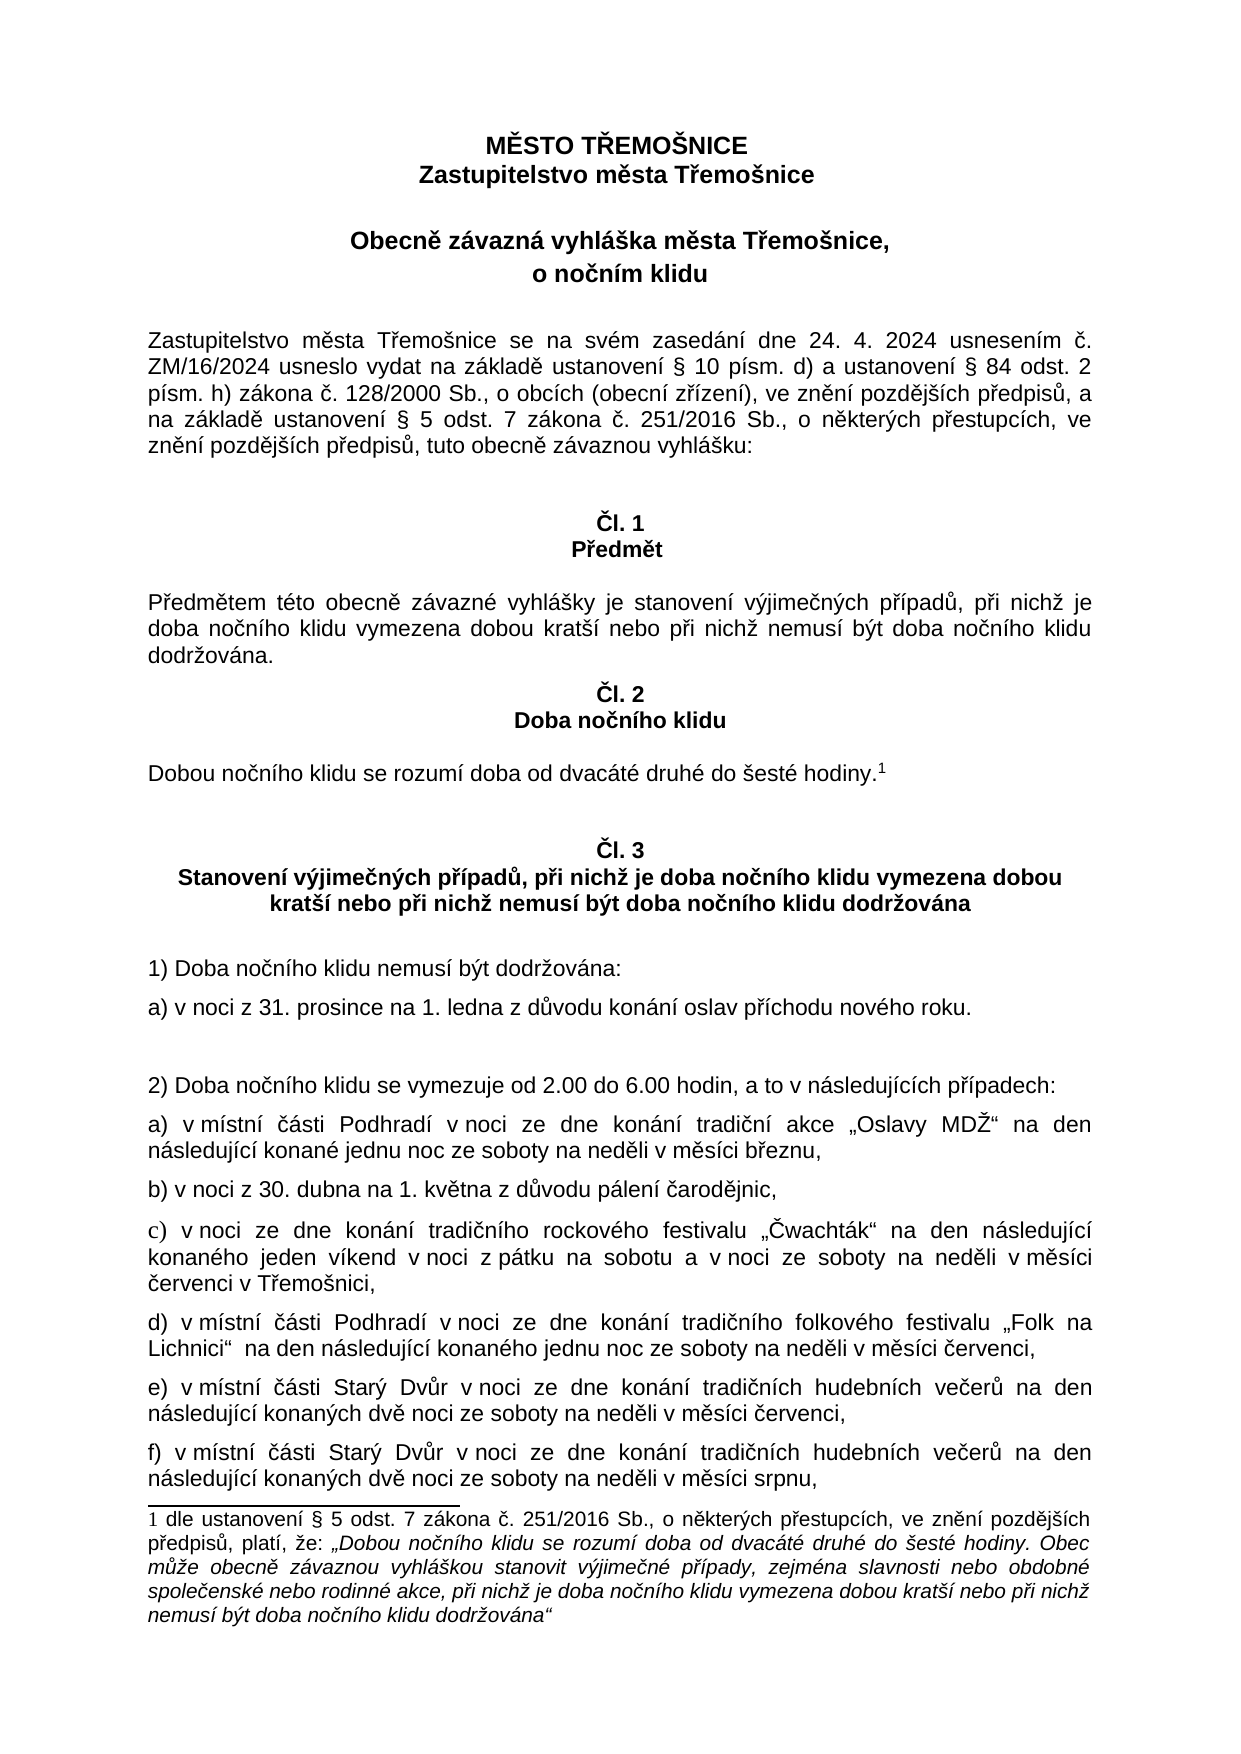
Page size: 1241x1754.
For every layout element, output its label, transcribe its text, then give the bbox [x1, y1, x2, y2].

text Čl. 1 [148, 510, 1093, 536]
text a) v místní části Podhradí v noci ze dne konání tradiční akce „Oslavy MDŽ“ na den následující konané jednu noc ze soboty na neděli v měsíci březnu, [148, 1111, 1093, 1163]
text d) v místní části Podhradí v noci ze dne konání tradičního folkového festivalu „Folk na Lichnici“ na den následující konaného jednu noc ze soboty na neděli v měsíci červenci, [148, 1309, 1093, 1361]
text Zastupitelstvo města Třemošnice se na svém zasedání dne 24. 4. 2024 usnesením č. ZM/16/2024 usneslo vydat na základě ustanovení § 10 písm. d) a ustanovení § 84 odst. 2 písm. h) zákona č. 128/2000 Sb., o obcích (obecní zřízení), ve znění pozdějších předpisů, a na základě ustanovení § 5 odst. 7 zákona č. 251/2016 Sb., o některých přestupcích, ve znění pozdějších předpisů, tuto obecně závaznou vyhlášku: [148, 327, 1093, 458]
text Předmětem této obecně závazné vyhlášky je stanovení výjimečných případů, při nichž je doba nočního klidu vymezena dobou kratší nebo při nichž nemusí být doba nočního klidu dodržována. [148, 589, 1093, 668]
text Dobou nočního klidu se rozumí doba od dvacáté druhé do šesté hodiny. [148, 759, 1093, 786]
text f) v místní části Starý Dvůr v noci ze dne konání tradičních hudebních večerů na den následující konaných dvě noci ze soboty na neděli v měsíci srpnu, [148, 1439, 1093, 1492]
text Čl. 3 [148, 837, 1093, 864]
text Čl. 2 [148, 681, 1093, 707]
text o nočním klidu [148, 259, 1093, 288]
text MĚSTO TŘEMOŠNICE [148, 131, 1093, 160]
text Obecně závazná vyhláška města Třemošnice, [148, 226, 1093, 255]
text 2) Doba nočního klidu se vymezuje od 2.00 do 6.00 hodin, a to v následujících případech: [148, 1072, 1093, 1098]
text 1) Doba nočního klidu nemusí být dodržována: [148, 955, 1093, 982]
text Stanovení výjimečných případů, při nichž je doba nočního klidu vymezena dobou kratší nebo při nichž nemusí být doba nočního klidu dodržována [148, 864, 1093, 916]
text c) v noci ze dne konání tradičního rockového festivalu „Čwachták“ na den následující konaného jeden víkend v noci z pátku na sobotu a v noci ze soboty na neděli v měsíci červenci v Třemošnici, [148, 1215, 1093, 1296]
text a) v noci z 31. prosince na 1. ledna z důvodu konání oslav příchodu nového roku. [148, 994, 1093, 1020]
text e) v místní části Starý Dvůr v noci ze dne konání tradičních hudebních večerů na den následující konaných dvě noci ze soboty na neděli v měsíci červenci, [148, 1374, 1093, 1427]
text b) v noci z 30. dubna na 1. května z důvodu pálení čarodějnic, [148, 1176, 1093, 1202]
text Zastupitelstvo města Třemošnice [148, 160, 1093, 189]
text dle ustanovení § 5 odst. 7 zákona č. 251/2016 Sb., o některých přestupcích, ve znění pozdějších předpisů, platí, že: „Dobou nočního klidu se rozumí doba od dvacáté druhé do šesté hodiny. Obec může obecně závaznou vyhláškou stanovit výjimečné případy, zejména slavnosti nebo obdobné společenské nebo rodinné akce, při nichž je doba nočního klidu vymezena dobou kratší nebo při nichž nemusí být doba nočního klidu dodržována“ [148, 1506, 1093, 1626]
text Předmět [148, 536, 1093, 563]
text Doba nočního klidu [148, 707, 1093, 733]
